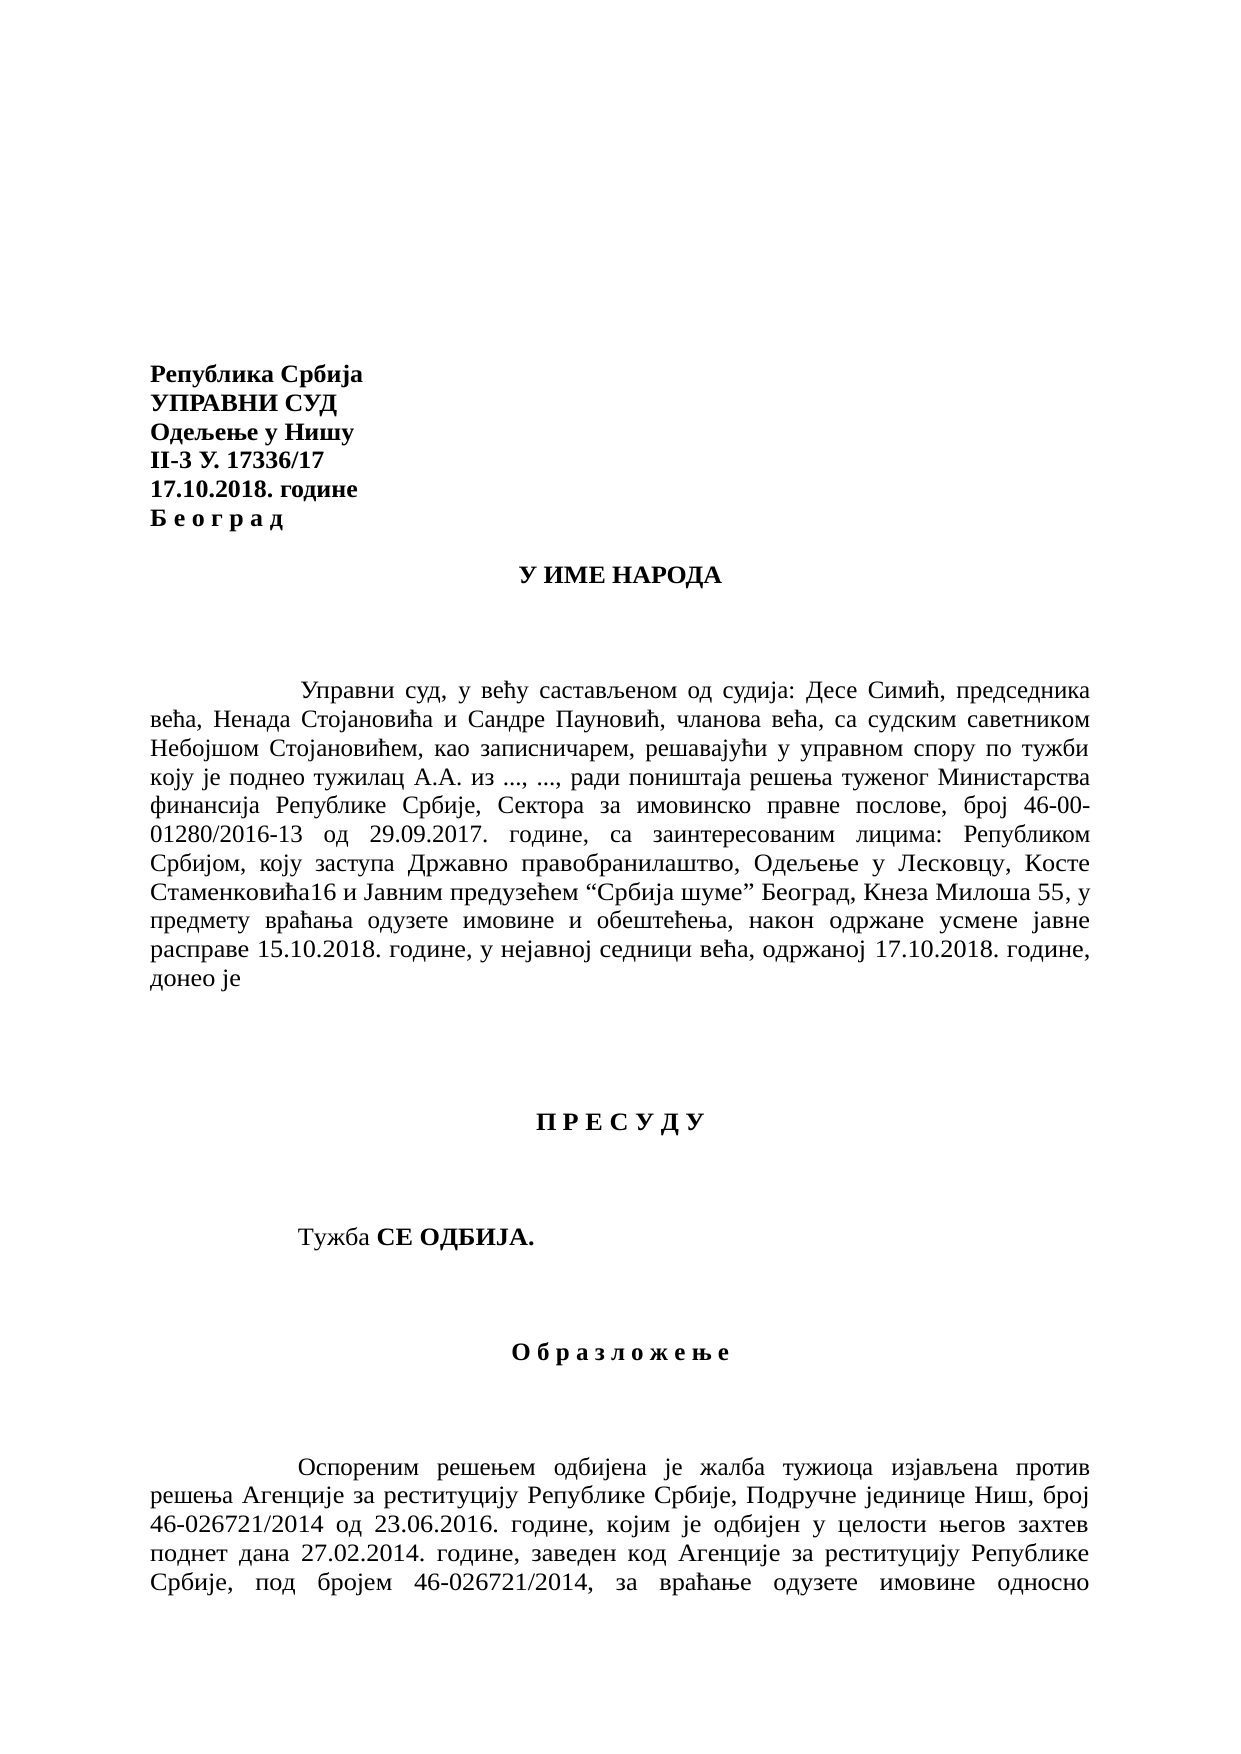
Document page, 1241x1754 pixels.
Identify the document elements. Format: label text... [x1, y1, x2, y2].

text Оспореним решењем одбијена је жалба тужиoцa изјављена против решења Агенције за реституцију Републике Србије, Подручнe јединицe Ниш, број 46-026721/2014 од 23.06.2016. године, којим је одбијен у целости његов захтев поднет дана 27.02.2014. године, заведен код Агенције за реституцију Републике Србије, под бројем 46-026721/2014, за враћање одузете имовине односно [150, 1452, 1090, 1595]
text II-3 У. 17336/17 [150, 445, 1090, 474]
text Тужба СЕ ОДБИЈА. [150, 1222, 1090, 1250]
text О б р а з л о ж е њ е [150, 1337, 1090, 1365]
text Одељење у Нишу [150, 417, 1090, 445]
text У ИМЕ НАРОДА [150, 560, 1090, 589]
text Б е о г р а д [150, 503, 1090, 532]
text УПРАВНИ СУД [150, 388, 1090, 417]
text Република Србија [150, 148, 1090, 388]
text 17.10.2018. године [150, 474, 1090, 503]
text П Р Е С У Д У [150, 1107, 1090, 1135]
text Управни суд, у већу састављеном од судија: Десе Симић, председника већа, Ненада Стојановића и Сандре Пауновић, чланова већа, са судским саветником Небојшом Стојановићем, као записничарем, решавајући у управном спору по тужби коју је поднео тужилац А.А. из ..., ..., ради поништаја решења туженог Министарства финансија Републике Србије, Сектора за имовинско правне послове, број 46-00-01280/2016-13 од 29.09.2017. године, са заинтересованим лицима: Републиком Србијом, коју заступа Државно правобранилаштво, Одељење у Лесковцу, Косте Стаменковића16 и Јавним предузећем “Србија шуме” Београд, Кнеза Милоша 55, у предмету враћања одузете имовине и обештећења, након одржане усмене јавне расправе 15.10.2018. године, у нејавној седници већа, одржаној 17.10.2018. године, донео је [150, 675, 1090, 992]
